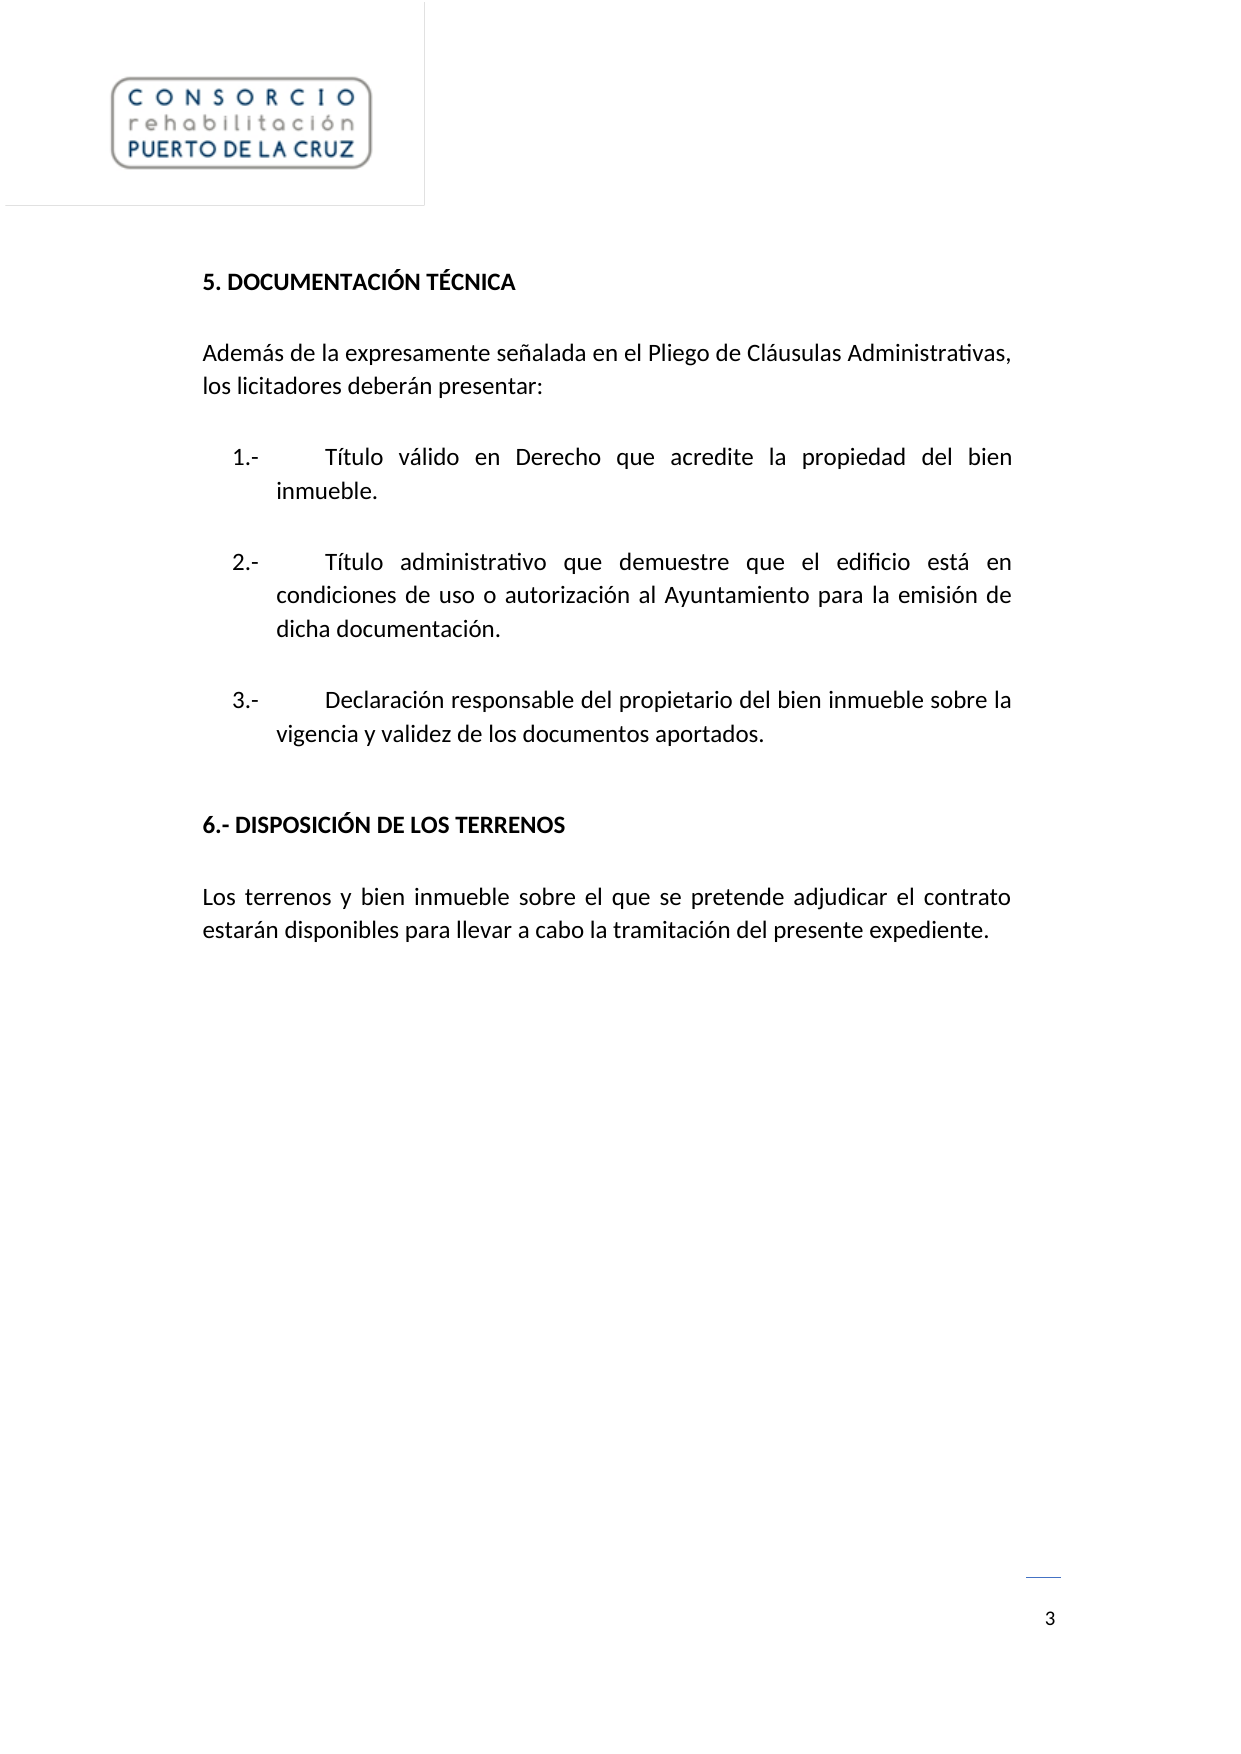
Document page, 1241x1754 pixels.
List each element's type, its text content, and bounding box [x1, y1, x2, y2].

subtitle 6.- DISPOSICIÓN DE LOS TERRENOS [177, 809, 1038, 840]
text Los terrenos y bien inmueble sobre el que se pretende adjudicar el contrato estarán disponibles para llevar a cabo la tramitación del presente expediente. [177, 881, 1038, 945]
text 3.- Declaración responsable del propietario del bien inmueble sobre la vigencia y validez de los documentos aportados. [207, 684, 1038, 748]
text 2.- Título administrativo que demuestre que el edificio está en condiciones de uso o autorización al Ayuntamiento para la emisión de dicha documentación. [207, 546, 1038, 644]
text Además de la expresamente señalada en el Pliego de Cláusulas Administrativas, los licitadores deberán presentar: [177, 337, 1038, 401]
subtitle 5. DOCUMENTACIÓN TÉCNICA [177, 266, 1038, 296]
text 1.- Título válido en Derecho que acredite la propiedad del bien inmueble. [207, 441, 1038, 506]
